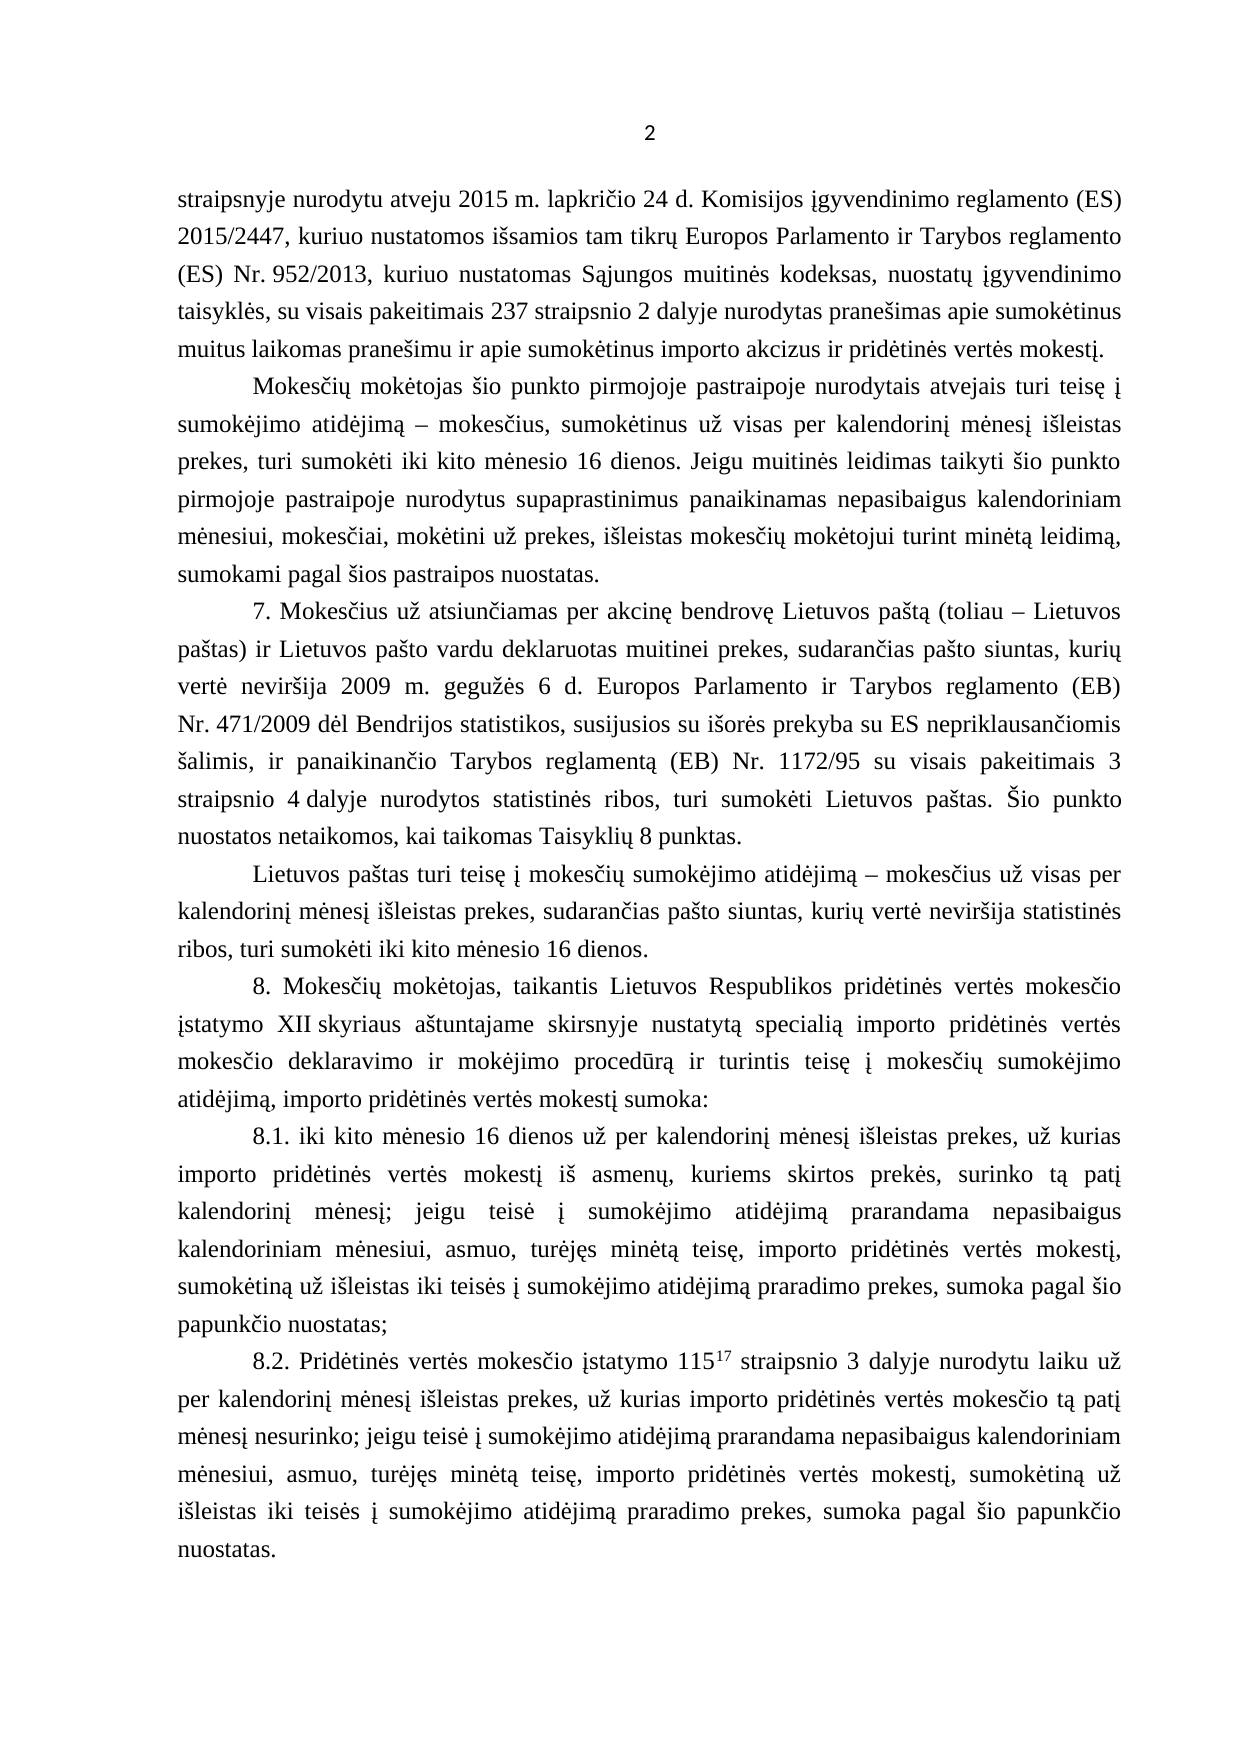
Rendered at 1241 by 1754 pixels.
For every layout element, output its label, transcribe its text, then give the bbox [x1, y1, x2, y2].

text Mokesčių mokėtojas šio punkto pirmojoje pastraipoje nurodytais atvejais turi teisę į sumokėjimo atidėjimą – mokesčius, sumokėtinus už visas per kalendorinį mėnesį išleistas prekes, turi sumokėti iki kito mėnesio 16 dienos. Jeigu muitinės leidimas taikyti šio punkto pirmojoje pastraipoje nurodytus supaprastinimus panaikinamas nepasibaigus kalendoriniam mėnesiui, mokesčiai, mokėtini už prekes, išleistas mokesčių mokėtojui turint minėtą leidimą, sumokami pagal šios pastraipos nuostatas. [177, 362, 1122, 587]
text 8.2. Pridėtinės vertės mokesčio įstatymo 11517 straipsnio 3 dalyje nurodytu laiku už per kalendorinį mėnesį išleistas prekes, už kurias importo pridėtinės vertės mokesčio tą patį mėnesį nesurinko; jeigu teisė į sumokėjimo atidėjimą prarandama nepasibaigus kalendoriniam mėnesiui, asmuo, turėjęs minėtą teisę, importo pridėtinės vertės mokestį, sumokėtiną už išleistas iki teisės į sumokėjimo atidėjimą praradimo prekes, sumoka pagal šio papunkčio nuostatas. [177, 1337, 1122, 1562]
text 7. Mokesčius už atsiunčiamas per akcinę bendrovę Lietuvos paštą (toliau – Lietuvos paštas) ir Lietuvos pašto vardu deklaruotas muitinei prekes, sudarančias pašto siuntas, kurių vertė neviršija 2009 m. gegužės 6 d. Europos Parlamento ir Tarybos reglamento (EB) Nr. 471/2009 dėl Bendrijos statistikos, susijusios su išorės prekyba su ES nepriklausančiomis šalimis, ir panaikinančio Tarybos reglamentą (EB) Nr. 1172/95 su visais pakeitimais 3 straipsnio 4 dalyje nurodytos statistinės ribos, turi sumokėti Lietuvos paštas. Šio punkto nuostatos netaikomos, kai taikomas Taisyklių 8 punktas. [177, 587, 1122, 850]
text straipsnyje nurodytu atveju 2015 m. lapkričio 24 d. Komisijos įgyvendinimo reglamento (ES) 2015/2447, kuriuo nustatomos išsamios tam tikrų Europos Parlamento ir Tarybos reglamento (ES) Nr. 952/2013, kuriuo nustatomas Sąjungos muitinės kodeksas, nuostatų įgyvendinimo taisyklės, su visais pakeitimais 237 straipsnio 2 dalyje nurodytas pranešimas apie sumokėtinus muitus laikomas pranešimu ir apie sumokėtinus importo akcizus ir pridėtinės vertės mokestį. [177, 175, 1122, 362]
text 8. Mokesčių mokėtojas, taikantis Lietuvos Respublikos pridėtinės vertės mokesčio įstatymo XII skyriaus aštuntajame skirsnyje nustatytą specialią importo pridėtinės vertės mokesčio deklaravimo ir mokėjimo procedūrą ir turintis teisę į mokesčių sumokėjimo atidėjimą, importo pridėtinės vertės mokestį sumoka: [177, 962, 1122, 1112]
text Lietuvos paštas turi teisę į mokesčių sumokėjimo atidėjimą – mokesčius už visas per kalendorinį mėnesį išleistas prekes, sudarančias pašto siuntas, kurių vertė neviršija statistinės ribos, turi sumokėti iki kito mėnesio 16 dienos. [177, 850, 1122, 962]
text 8.1. iki kito mėnesio 16 dienos už per kalendorinį mėnesį išleistas prekes, už kurias importo pridėtinės vertės mokestį iš asmenų, kuriems skirtos prekės, surinko tą patį kalendorinį mėnesį; jeigu teisė į sumokėjimo atidėjimą prarandama nepasibaigus kalendoriniam mėnesiui, asmuo, turėjęs minėtą teisę, importo pridėtinės vertės mokestį, sumokėtiną už išleistas iki teisės į sumokėjimo atidėjimą praradimo prekes, sumoka pagal šio papunkčio nuostatas; [177, 1112, 1122, 1337]
